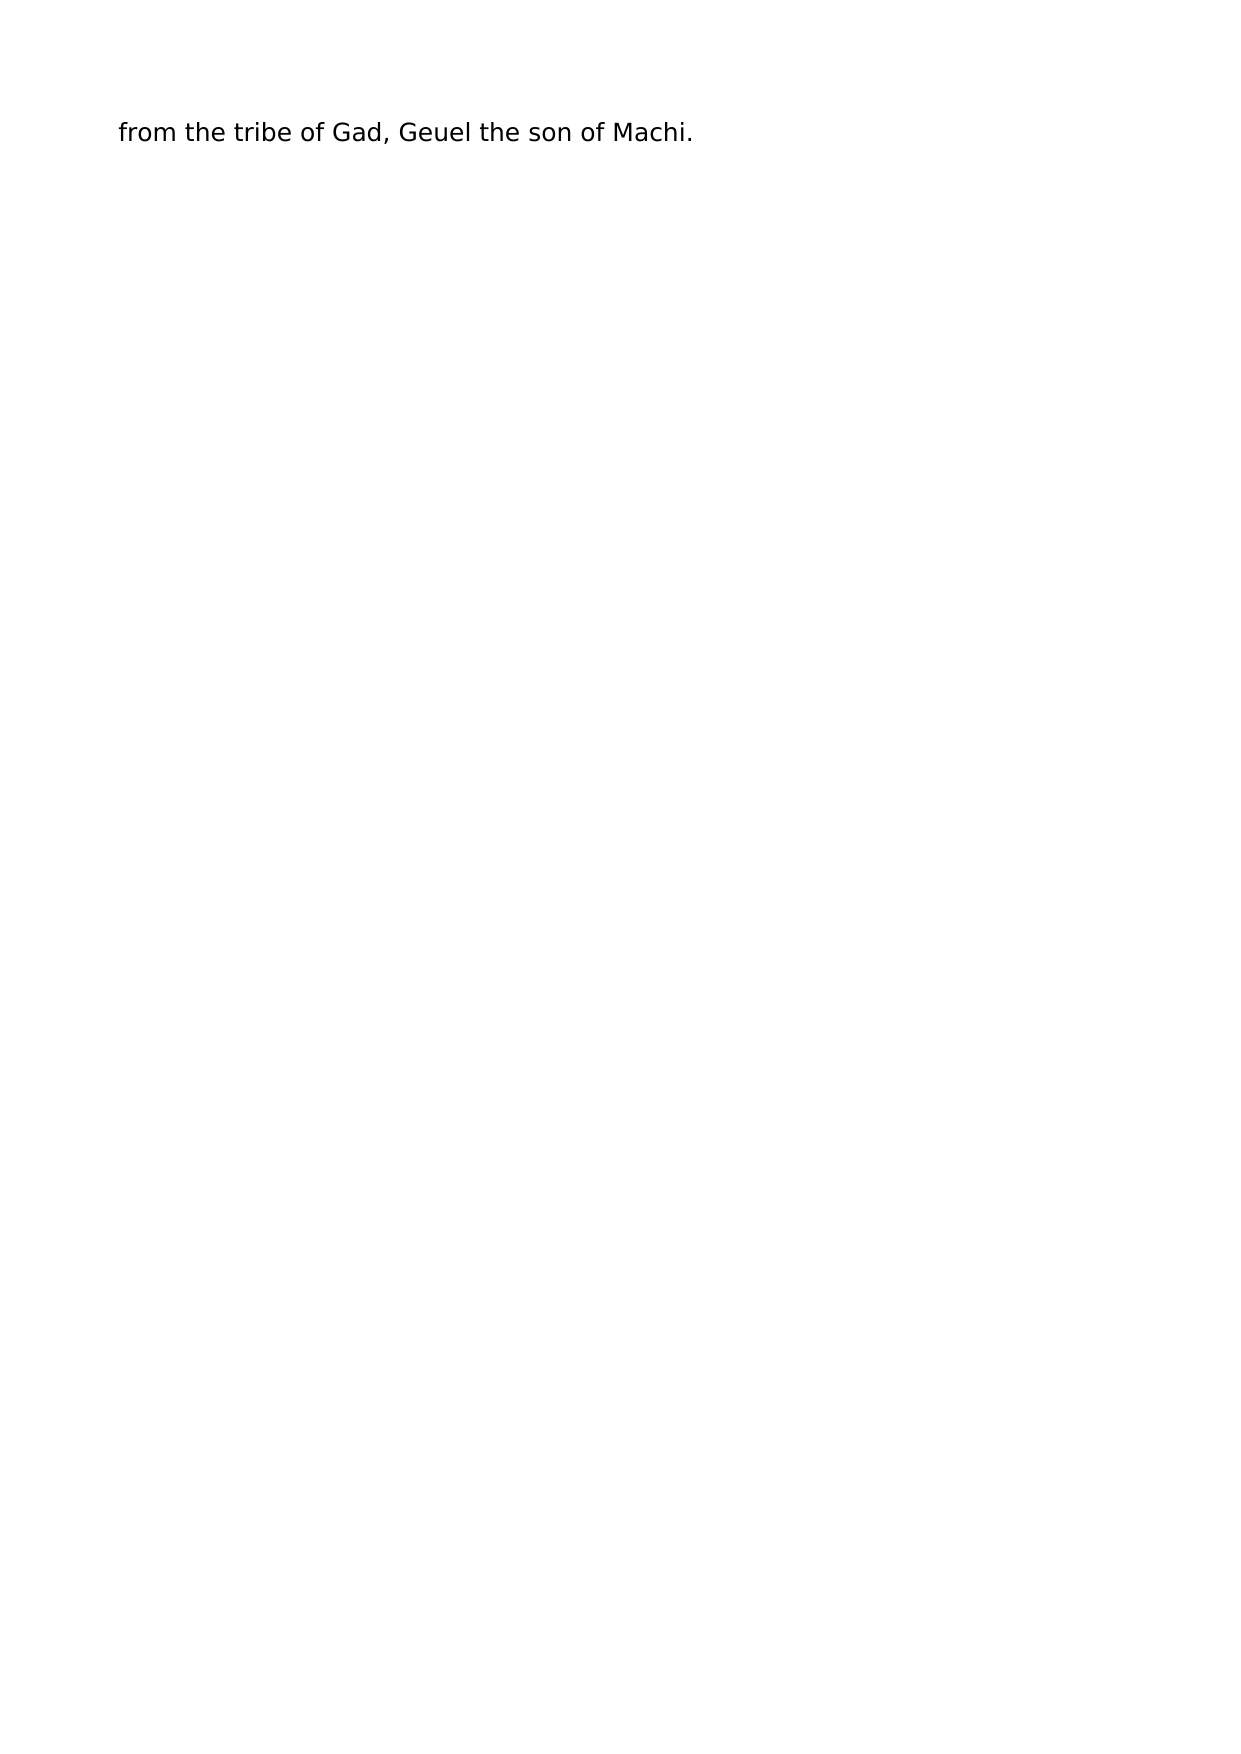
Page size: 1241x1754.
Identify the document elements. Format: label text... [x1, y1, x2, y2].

text from the tribe of Gad, Geuel the son of Machi. [118, 118, 1122, 147]
